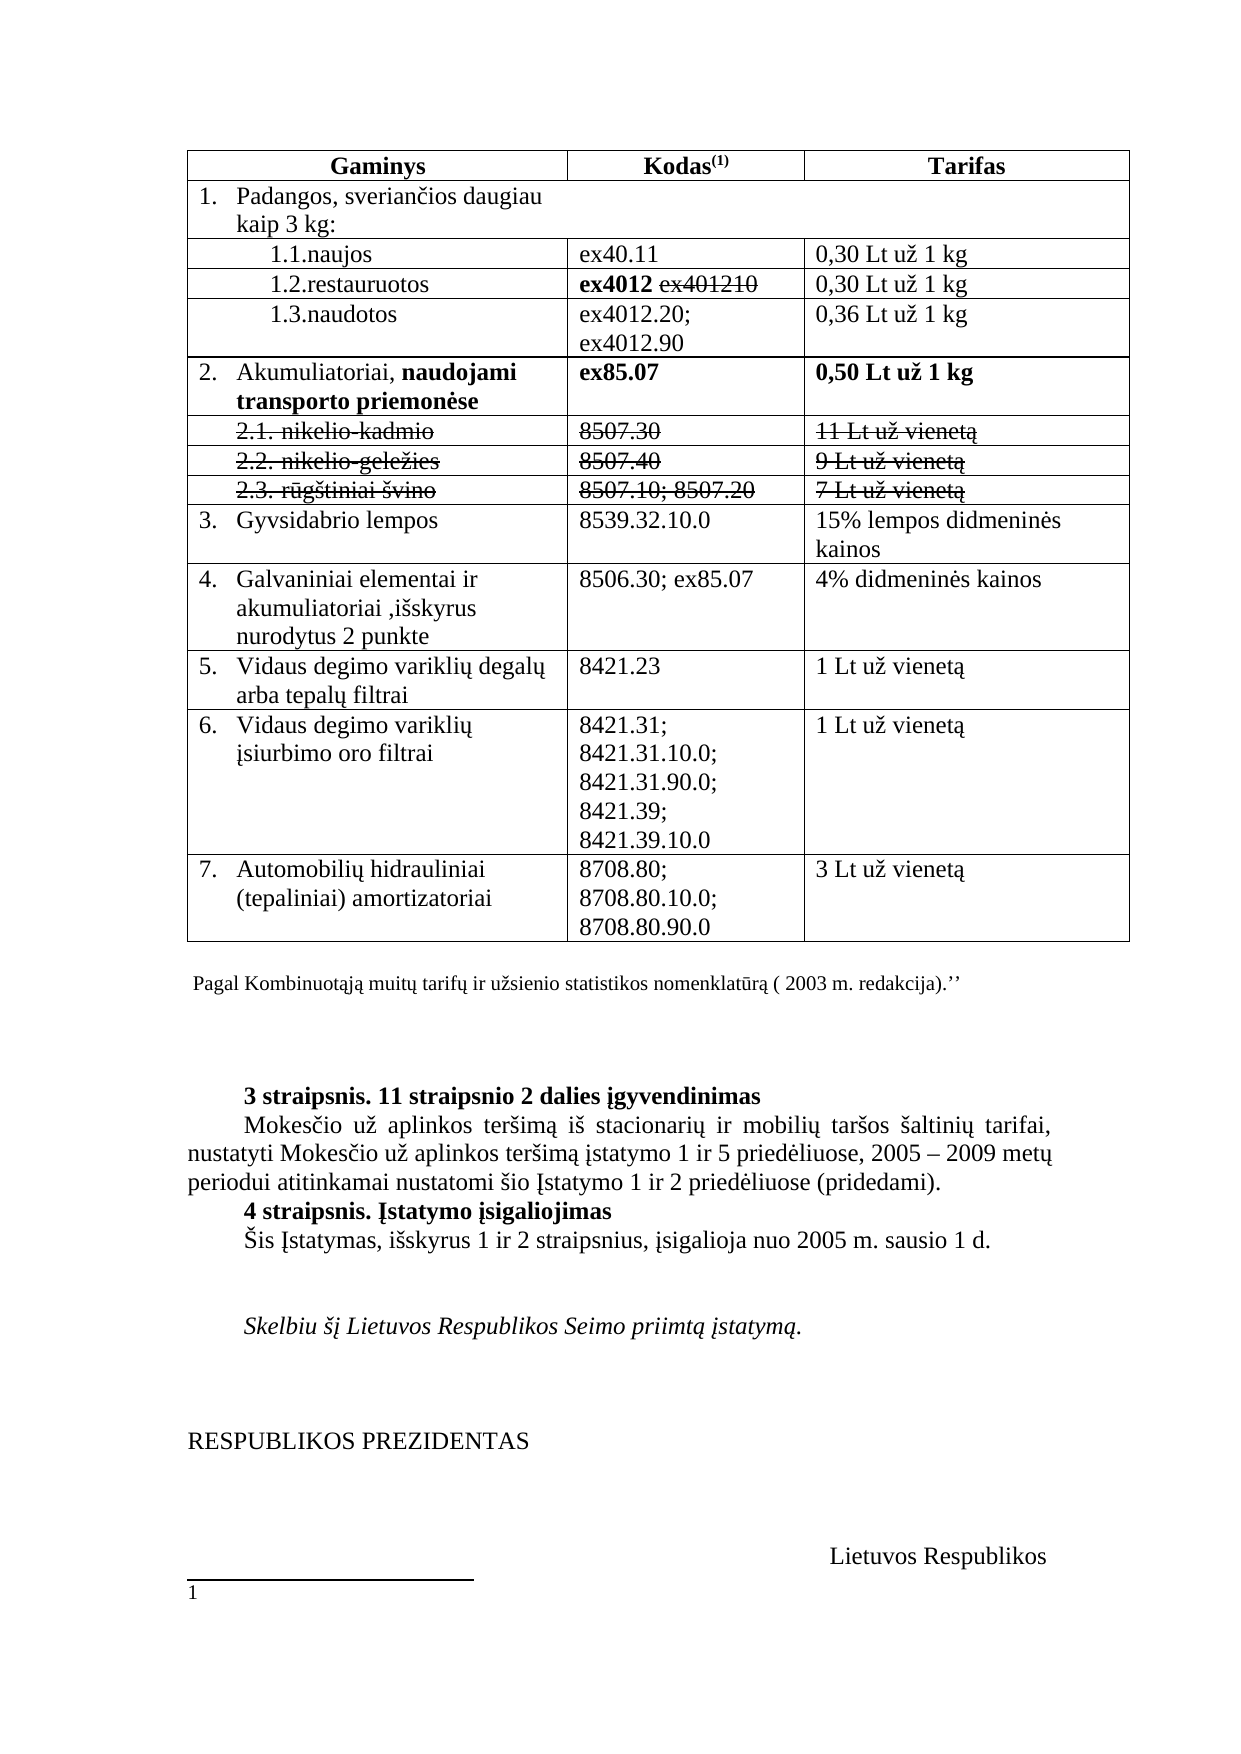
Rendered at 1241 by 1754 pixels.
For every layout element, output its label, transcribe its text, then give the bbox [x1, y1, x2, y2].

table_cell [804, 181, 1129, 238]
text Pagal Kombinuotąją muitų tarifų ir užsienio statistikos nomenklatūrą ( 2003 m. redakcija).’’ [187, 971, 1053, 995]
text Šis Įstatymas, išskyrus 1 ir 2 straipsnius, įsigalioja nuo 2005 m. sausio 1 d. [187, 1225, 1053, 1253]
table_cell 8421.23 [568, 651, 804, 709]
table_cell 15% lempos didmeninės kainos [805, 505, 1129, 563]
table_cell restauruotos [188, 269, 567, 298]
table_cell [188, 942, 568, 971]
text Mokesčio už aplinkos teršimą iš stacionarių ir mobilių taršos šaltinių tarifai, nustatyti Mokesčio už aplinkos teršimą įstatymo 1 ir 5 priedėliuose, 2005 – 2009 metų periodui atitinkamai nustatomi šio Įstatymo 1 ir 2 priedėliuose (pridedami). [187, 1110, 1053, 1196]
table_cell 11 Lt už vienetą [805, 416, 1129, 445]
table_cell 4% didmeninės kainos [805, 564, 1129, 650]
table_cell ex4012.20; ex4012.90 [568, 299, 804, 356]
table_cell naujos [188, 239, 567, 268]
table_cell 7 Lt už vienetą [805, 476, 1129, 504]
table_cell [568, 942, 804, 971]
text RESPUBLIKOS PREZIDENTAS [187, 1426, 1053, 1455]
table_cell Padangos, sveriančios daugiau kaip 3 kg: [188, 181, 568, 238]
table_cell Automobilių hidrauliniai (tepaliniai) amortizatoriai [188, 855, 567, 941]
table_cell [568, 181, 804, 238]
table_cell ex40.11 [568, 239, 804, 268]
table_cell 8507.30 [568, 416, 804, 445]
table_cell 8539.32.10.0 [568, 505, 804, 563]
text Lietuvos Respublikos [187, 1541, 1053, 1570]
table_cell 8708.80; 8708.80.10.0; 8708.80.90.0 [568, 855, 804, 941]
table_cell 1 Lt už vienetą [805, 651, 1129, 709]
table_cell Vidaus degimo variklių įsiurbimo oro filtrai [188, 710, 567, 853]
text 3 straipsnis. 11 straipsnio 2 dalies įgyvendinimas [187, 1081, 1053, 1110]
table_cell nikelio-kadmio [188, 416, 567, 445]
table_cell 0,30 Lt už 1 kg [805, 269, 1129, 298]
table_header Kodas() [568, 151, 804, 180]
table_cell 0,36 Lt už 1 kg [805, 299, 1129, 356]
table_cell 0,50 Lt už 1 kg [805, 358, 1129, 415]
text 4 straipsnis. Įstatymo įsigaliojimas [187, 1196, 1053, 1225]
table_cell Gyvsidabrio lempos [188, 505, 567, 563]
table_cell 8507.40 [568, 446, 804, 474]
text Skelbiu šį Lietuvos Respublikos Seimo priimtą įstatymą. [187, 1311, 1053, 1340]
table_cell 0,30 Lt už 1 kg [805, 239, 1129, 268]
table_cell Akumuliatoriai, naudojami transporto priemonėse [188, 358, 567, 415]
table_cell 1 Lt už vienetą [805, 710, 1129, 853]
table_header Tarifas [805, 151, 1129, 180]
table_header Gaminys [188, 151, 567, 180]
table_cell 8507.10; 8507.20 [568, 476, 804, 504]
table_cell 8421.31; 8421.31.10.0; 8421.31.90.0; 8421.39; 8421.39.10.0 [568, 710, 804, 853]
table_cell naudotos [188, 299, 567, 356]
table_cell nikelio-geležies [188, 446, 567, 474]
table_cell ex4012 ex401210 [568, 269, 804, 298]
table_cell Galvaniniai elementai ir akumuliatoriai ,išskyrus nurodytus 2 punkte [188, 564, 567, 650]
table_cell 8506.30; ex85.07 [568, 564, 804, 650]
table_cell [804, 942, 1129, 971]
table_cell 3 Lt už vienetą [805, 855, 1129, 941]
table_cell ex85.07 [568, 358, 804, 415]
table_cell rūgštiniai švino [188, 476, 567, 504]
table_cell Vidaus degimo variklių degalų arba tepalų filtrai [188, 651, 567, 709]
table_cell 9 Lt už vienetą [805, 446, 1129, 474]
